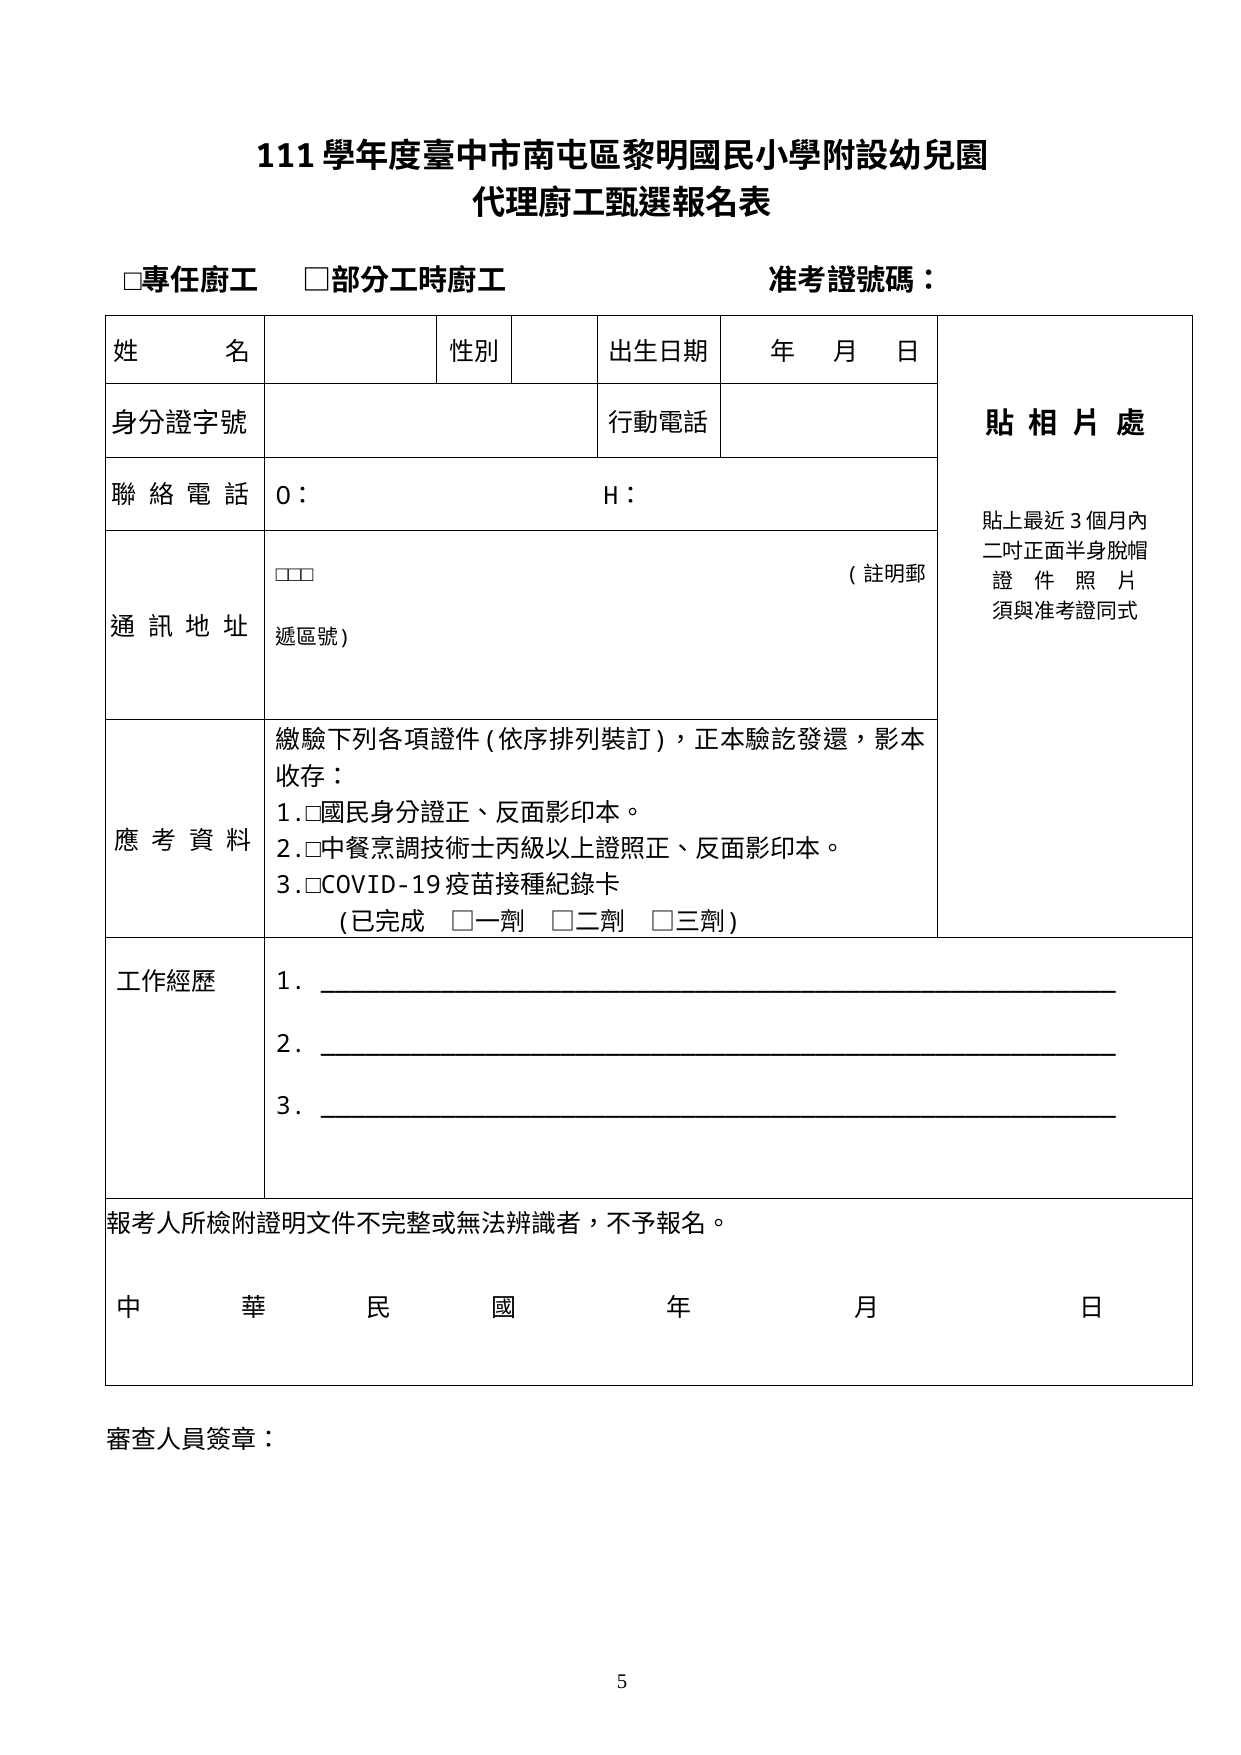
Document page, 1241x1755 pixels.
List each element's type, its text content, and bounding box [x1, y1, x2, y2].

table_cell 聯 絡 電 話 [106, 458, 264, 530]
table_header 貼 相 片 處 貼上最近3個月內 二吋正面半身脫帽 證 件 照 片 須與准考證同式 [938, 316, 1192, 937]
text 代理廚工甄選報名表 [106, 176, 1137, 224]
table_cell [721, 384, 937, 457]
table_cell 身分證字號 [106, 384, 264, 457]
table_cell 應 考 資 料 [106, 720, 264, 937]
table_cell O： H： [265, 458, 937, 530]
table_header 性別 [437, 316, 511, 383]
table_header 年 月 日 [721, 316, 937, 383]
text 審查人員簽章： [106, 1420, 1169, 1456]
table_cell 工作經歷 [106, 938, 264, 1198]
table_cell 繳驗下列各項證件(依序排列裝訂)，正本驗訖發還，影本收存： 1.□國民身分證正、反面影印本。 2.□中餐烹調技術士丙級以上證照正、反面影印本。 3.□COVID-19疫苗接種紀錄卡 (已完成 □一劑 □二劑 □三劑) [265, 720, 937, 937]
table_header [265, 316, 436, 383]
table_cell [265, 384, 597, 457]
table_header 姓 名 [106, 316, 264, 383]
table_cell 1. _____________________________________________________ 2. _____________________________________________________ 3. _____________________________________________________ [265, 938, 1192, 1198]
text □專任廚工 □部分工時廚工 准考證號碼： [106, 242, 1137, 303]
table_header 出生日期 [598, 316, 720, 383]
table_cell 報考人所檢附證明文件不完整或無法辨識者，不予報名。 中 華 民 國 年 月 日 [106, 1199, 1192, 1385]
table_cell 通 訊 地 址 [106, 531, 264, 719]
table_header [512, 316, 597, 383]
text 111學年度臺中市南屯區黎明國民小學附設幼兒園 [106, 134, 1137, 176]
table_cell 行動電話 [598, 384, 720, 457]
table_cell □□□ (註明郵遞區號) [265, 531, 937, 719]
